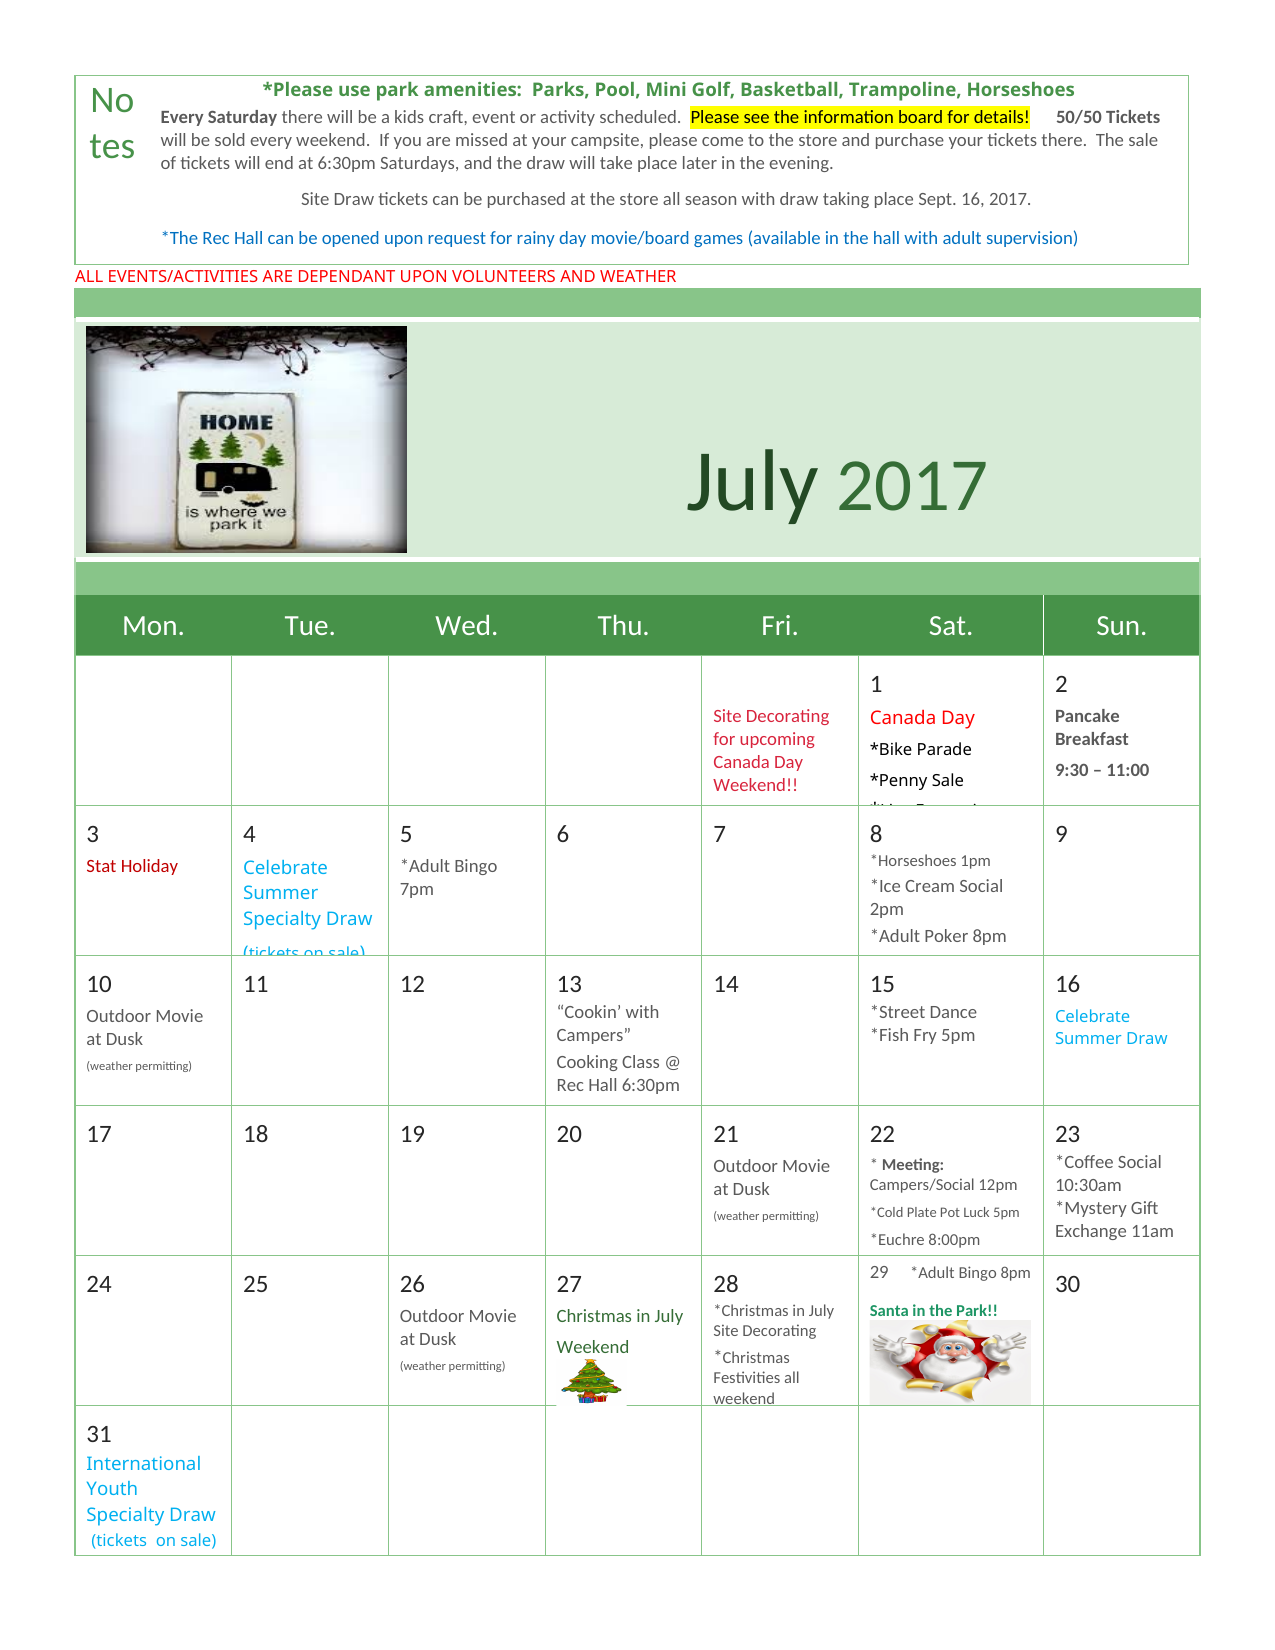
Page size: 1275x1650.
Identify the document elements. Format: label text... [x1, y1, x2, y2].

table_cell [1044, 1300, 1199, 1405]
text ALL EVENTS/ACTIVITIES ARE DEPENDANT UPON VOLUNTEERS AND WEATHER [75, 265, 1200, 287]
table_cell [76, 322, 474, 557]
table_header Sat. [858, 595, 1043, 655]
table_header [474, 288, 1199, 317]
table_cell 18 [232, 1106, 388, 1150]
table_cell [232, 1406, 388, 1450]
table_cell [389, 700, 545, 805]
table_header Fri. [702, 595, 858, 655]
table_cell [702, 850, 858, 955]
table_cell 26 [389, 1256, 545, 1300]
table_cell [389, 1450, 545, 1555]
table_cell 16 [1044, 956, 1199, 1000]
table_cell [546, 1406, 701, 1450]
table_header Notes [76, 76, 149, 264]
table_cell [389, 1000, 545, 1105]
table_cell Outdoor Movie at Dusk (weather permitting) [702, 1150, 858, 1255]
table_cell [389, 1406, 545, 1450]
table_header [76, 288, 474, 317]
table_cell Santa in the Park!! [859, 1300, 1043, 1405]
table_cell 20 [546, 1106, 701, 1150]
table_cell Outdoor Movie at Dusk (weather permitting) [389, 1300, 545, 1405]
table_cell Outdoor Movie at Dusk (weather permitting) [76, 1000, 231, 1105]
table_cell [232, 1450, 388, 1555]
table_cell 9 [1044, 806, 1199, 850]
table_cell 15 [859, 956, 1043, 1000]
table_cell 22 [859, 1106, 1043, 1150]
table_cell 17 [76, 1106, 231, 1150]
table_cell [1044, 850, 1199, 955]
table_cell [389, 656, 545, 700]
table_cell [702, 656, 858, 700]
table_cell 27 [546, 1256, 701, 1300]
table_cell July 2017 [474, 322, 1199, 557]
table_cell 29 *Adult Bingo 8pm [859, 1256, 1043, 1300]
table_cell [76, 1300, 231, 1405]
table_cell 12 [389, 956, 545, 1000]
table_cell 8 [859, 806, 1043, 850]
table_cell 3 [76, 806, 231, 850]
table_cell [546, 656, 701, 700]
table_cell *Horseshoes 1pm *Ice Cream Social 2pm *Adult Poker 8pm [859, 850, 1043, 955]
table_cell [232, 1000, 388, 1105]
table_cell [474, 562, 1199, 595]
table_cell 24 [76, 1256, 231, 1300]
table_cell [702, 1000, 858, 1105]
table_cell [232, 1150, 388, 1255]
table_cell *Coffee Social 10:30am *Mystery Gift Exchange 11am [1044, 1150, 1199, 1255]
table_cell 25 [232, 1256, 388, 1300]
table_cell [76, 1150, 231, 1255]
table_cell 30 [1044, 1256, 1199, 1300]
table_cell International Youth Specialty Draw (tickets on sale) [76, 1450, 231, 1555]
table_cell 31 [76, 1406, 231, 1450]
table_cell *Street Dance *Fish Fry 5pm [859, 1000, 1043, 1105]
table_cell [1044, 1450, 1199, 1555]
table_cell Site Decorating for upcoming Canada Day Weekend!! [702, 700, 858, 805]
table_cell [1044, 1406, 1199, 1450]
table_cell 1 [859, 656, 1043, 700]
table_cell [702, 1406, 858, 1450]
table_cell [389, 1150, 545, 1255]
table_cell [76, 700, 231, 805]
table_cell 14 [702, 956, 858, 1000]
table_cell [76, 562, 474, 595]
table_cell [546, 850, 701, 955]
table_cell 4 [232, 806, 388, 850]
table_cell 19 [389, 1106, 545, 1150]
table_header Tue. [232, 595, 388, 655]
table_header Wed. [388, 595, 545, 655]
table_cell “Cookin’ with Campers” Cooking Class @ Rec Hall 6:30pm [546, 1000, 701, 1105]
table_cell [859, 1450, 1043, 1555]
table_cell 2 [1044, 656, 1199, 700]
table_cell Pancake Breakfast 9:30 – 11:00 [1044, 700, 1199, 805]
table_cell [76, 656, 231, 700]
table_cell 28 [702, 1256, 858, 1300]
table_cell [546, 700, 701, 805]
table_cell Celebrate Summer Draw [1044, 1000, 1199, 1105]
table_cell 7 [702, 806, 858, 850]
table_cell * Meeting: Campers/Social 12pm *Cold Plate Pot Luck 5pm *Euchre 8:00pm [859, 1150, 1043, 1255]
table_cell [546, 1150, 701, 1255]
table_cell [232, 1300, 388, 1405]
table_cell 13 [546, 956, 701, 1000]
table_cell Christmas in July Weekend [546, 1300, 701, 1405]
table_cell [702, 1450, 858, 1555]
table_cell 10 [76, 956, 231, 1000]
table_cell [232, 700, 388, 805]
table_header Sun. [1044, 595, 1199, 655]
table_cell [859, 1406, 1043, 1450]
table_cell *Christmas in July Site Decorating *Christmas Festivities all weekend [702, 1300, 858, 1405]
table_cell [546, 1450, 701, 1555]
table_cell *Adult Bingo 7pm [389, 850, 545, 955]
table_cell Stat Holiday [76, 850, 231, 955]
table_cell Celebrate Summer Specialty Draw (tickets on sale) [232, 850, 388, 955]
table_cell 23 [1044, 1106, 1199, 1150]
table_cell 21 [702, 1106, 858, 1150]
table_header Thu. [545, 595, 702, 655]
table_cell 6 [546, 806, 701, 850]
table_cell [232, 656, 388, 700]
table_header *Please use park amenities: Parks, Pool, Mini Golf, Basketball, Trampoline, Horseshoes Every Saturday there will be a kids craft, event or activity scheduled. Please see the information board for details! 50/50 Tickets will be sold every weekend. If you are missed at your campsite, please come to the store and purchase your tickets there. The sale of tickets will end at 6:30pm Saturdays, and the draw will take place later in the evening. Site Draw tickets can be purchased at the store all season with draw taking place Sept. 16, 2017. *The Rec Hall can be opened upon request for rainy day movie/board games (available in the hall with adult supervision) Events may have to be postponed/cancelled in the event of unforeseen events or inclement weather. [149, 76, 1188, 264]
table_cell 5 [389, 806, 545, 850]
table_header Mon. [76, 595, 232, 655]
table_cell 11 [232, 956, 388, 1000]
table_cell Canada Day *Bike Parade *Penny Sale *Live Entertainment [859, 700, 1043, 805]
